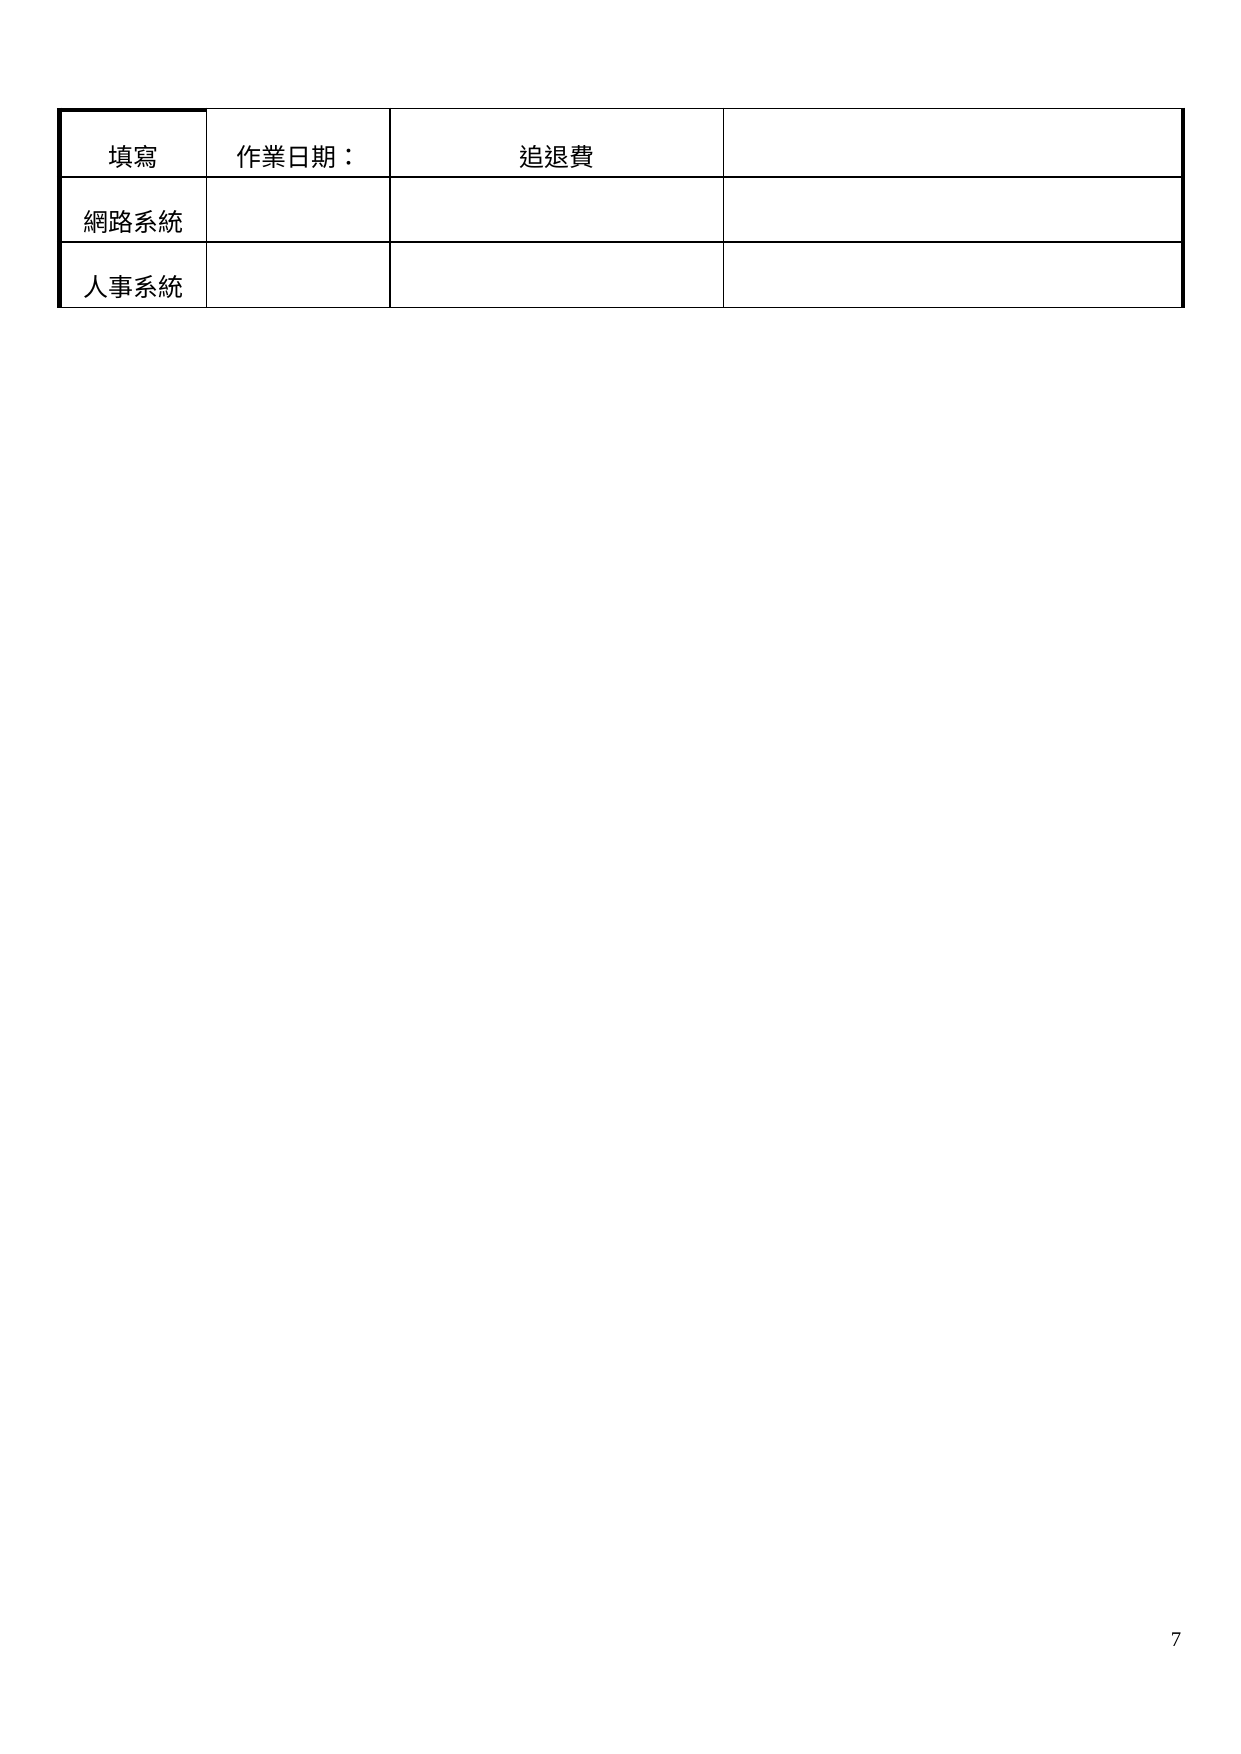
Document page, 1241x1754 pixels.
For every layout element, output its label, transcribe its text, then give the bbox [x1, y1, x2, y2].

table_cell 人事系統 [62, 243, 206, 307]
table_cell 網路系統 [62, 178, 206, 241]
table_cell [207, 178, 389, 241]
table_cell 追退費 [391, 109, 723, 176]
table_cell [391, 178, 723, 241]
table_cell 作業日期： [207, 109, 389, 176]
table_cell [724, 243, 1181, 307]
table_cell [391, 243, 723, 307]
table_cell 填寫 [62, 112, 206, 176]
table_cell [207, 243, 389, 307]
table_cell [724, 178, 1181, 241]
table_cell [724, 109, 1181, 176]
